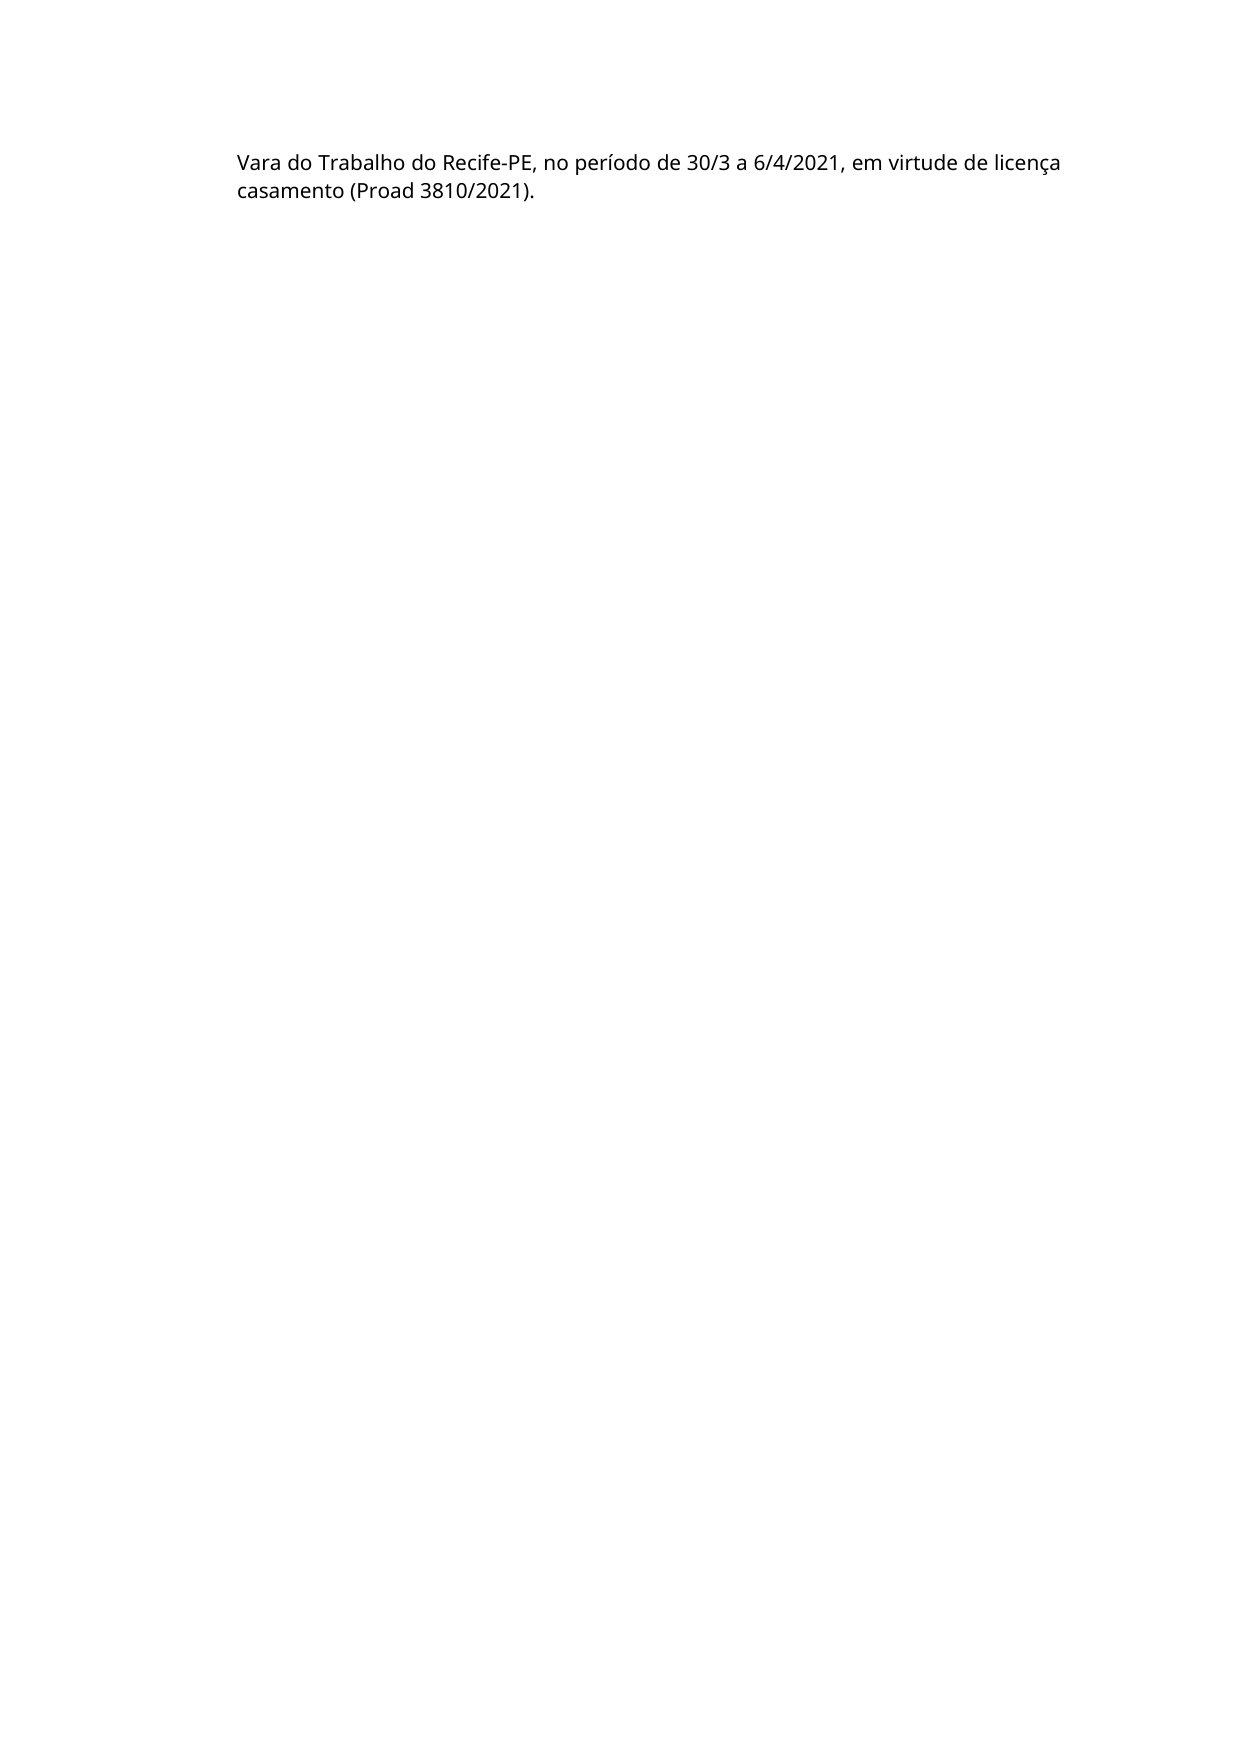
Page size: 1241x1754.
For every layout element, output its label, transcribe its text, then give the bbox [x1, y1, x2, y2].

table_cell Vara do Trabalho do Recife-PE, no período de 30/3 a 6/4/2021, em virtude de licença casamento (Proad 3810/2021). [226, 148, 1074, 204]
table_cell [166, 148, 226, 204]
